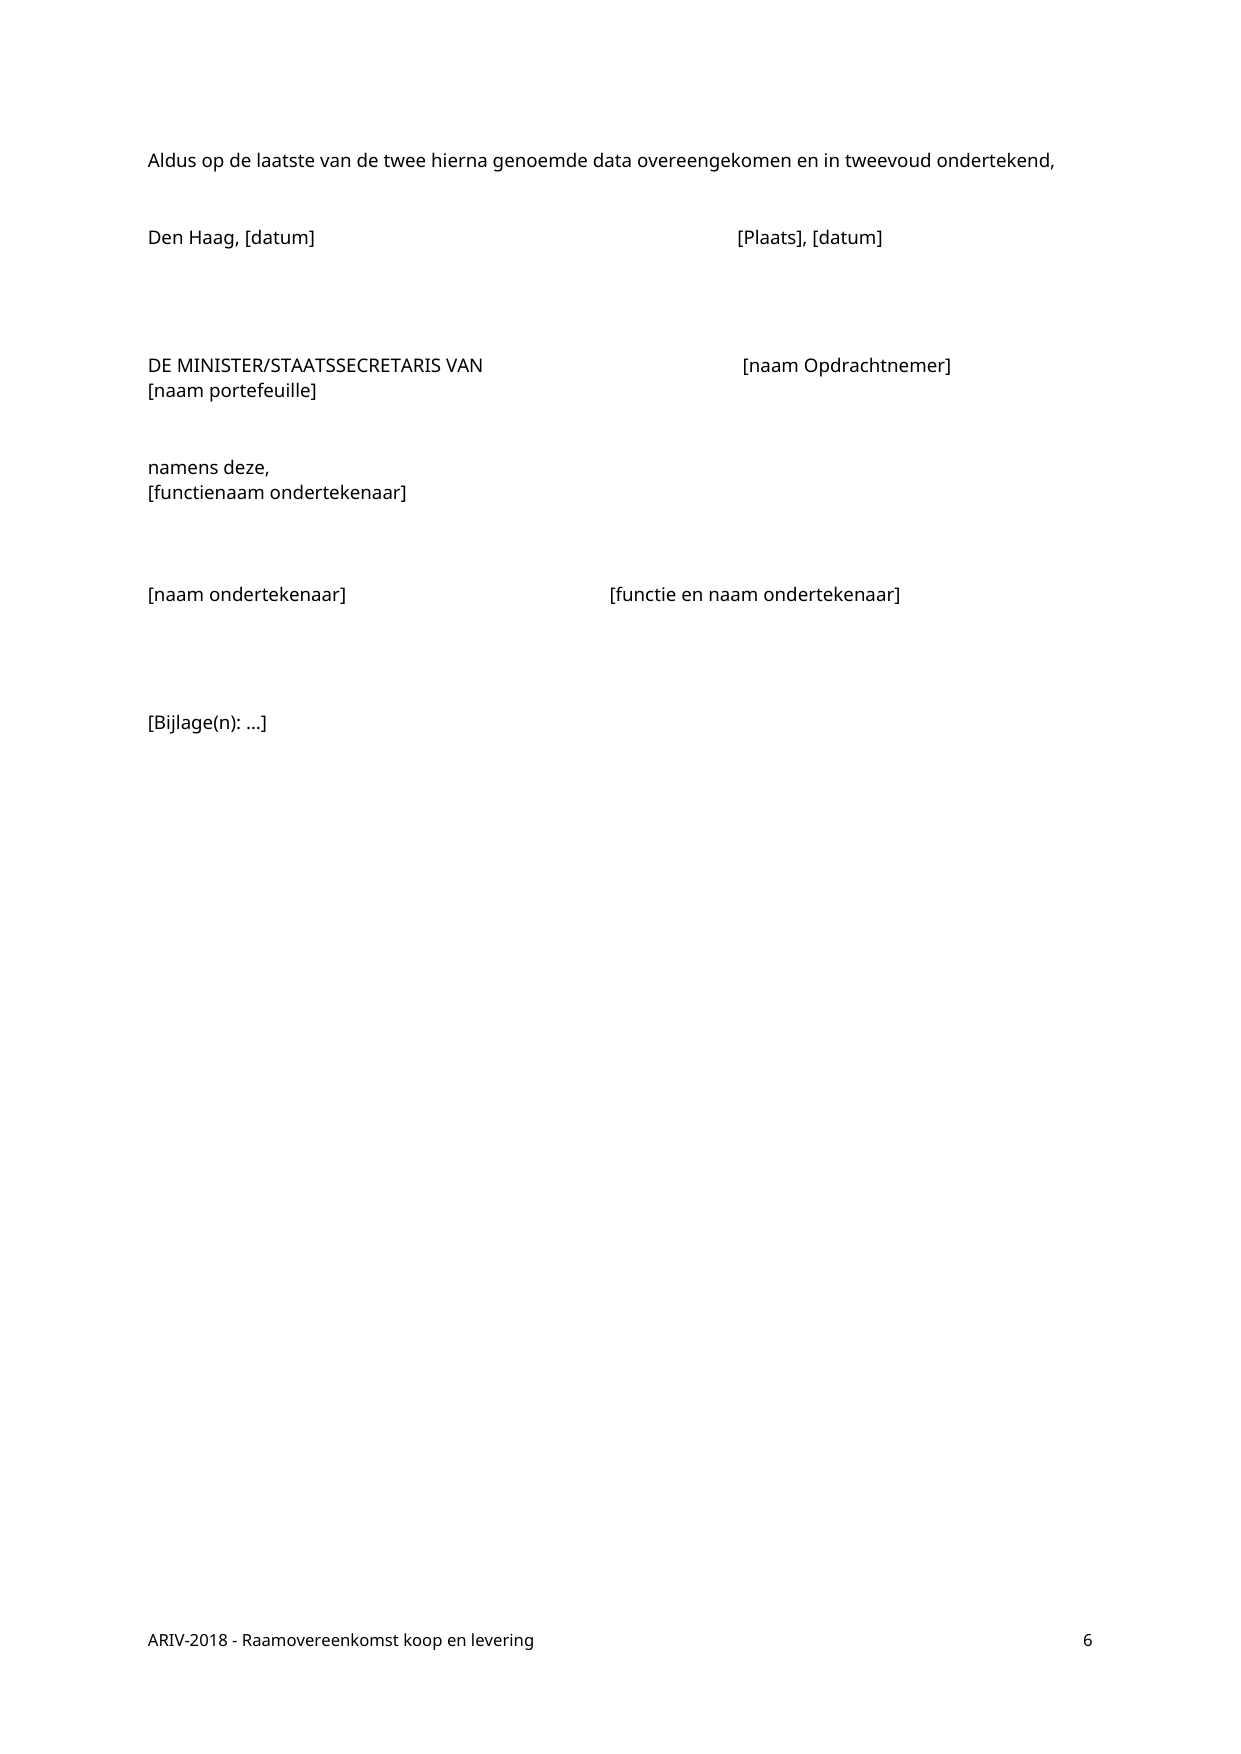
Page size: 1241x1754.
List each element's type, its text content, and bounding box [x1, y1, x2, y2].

text Aldus op de laatste van de twee hierna genoemde data overeengekomen en in tweevoud ondertekend, [148, 148, 1093, 173]
text [naam ondertekenaar] [functie en naam ondertekenaar] [148, 582, 1092, 607]
text [functienaam ondertekenaar] [148, 479, 1093, 505]
text [naam portefeuille] [148, 377, 1092, 403]
text Den Haag, [datum] [Plaats], [datum] [148, 224, 1093, 250]
text DE MINISTER/STAATSSECRETARIS VAN [naam Opdrachtnemer] [148, 352, 1092, 377]
text [Bijlage(n): …] [148, 709, 1092, 735]
text namens deze, [148, 454, 1093, 479]
